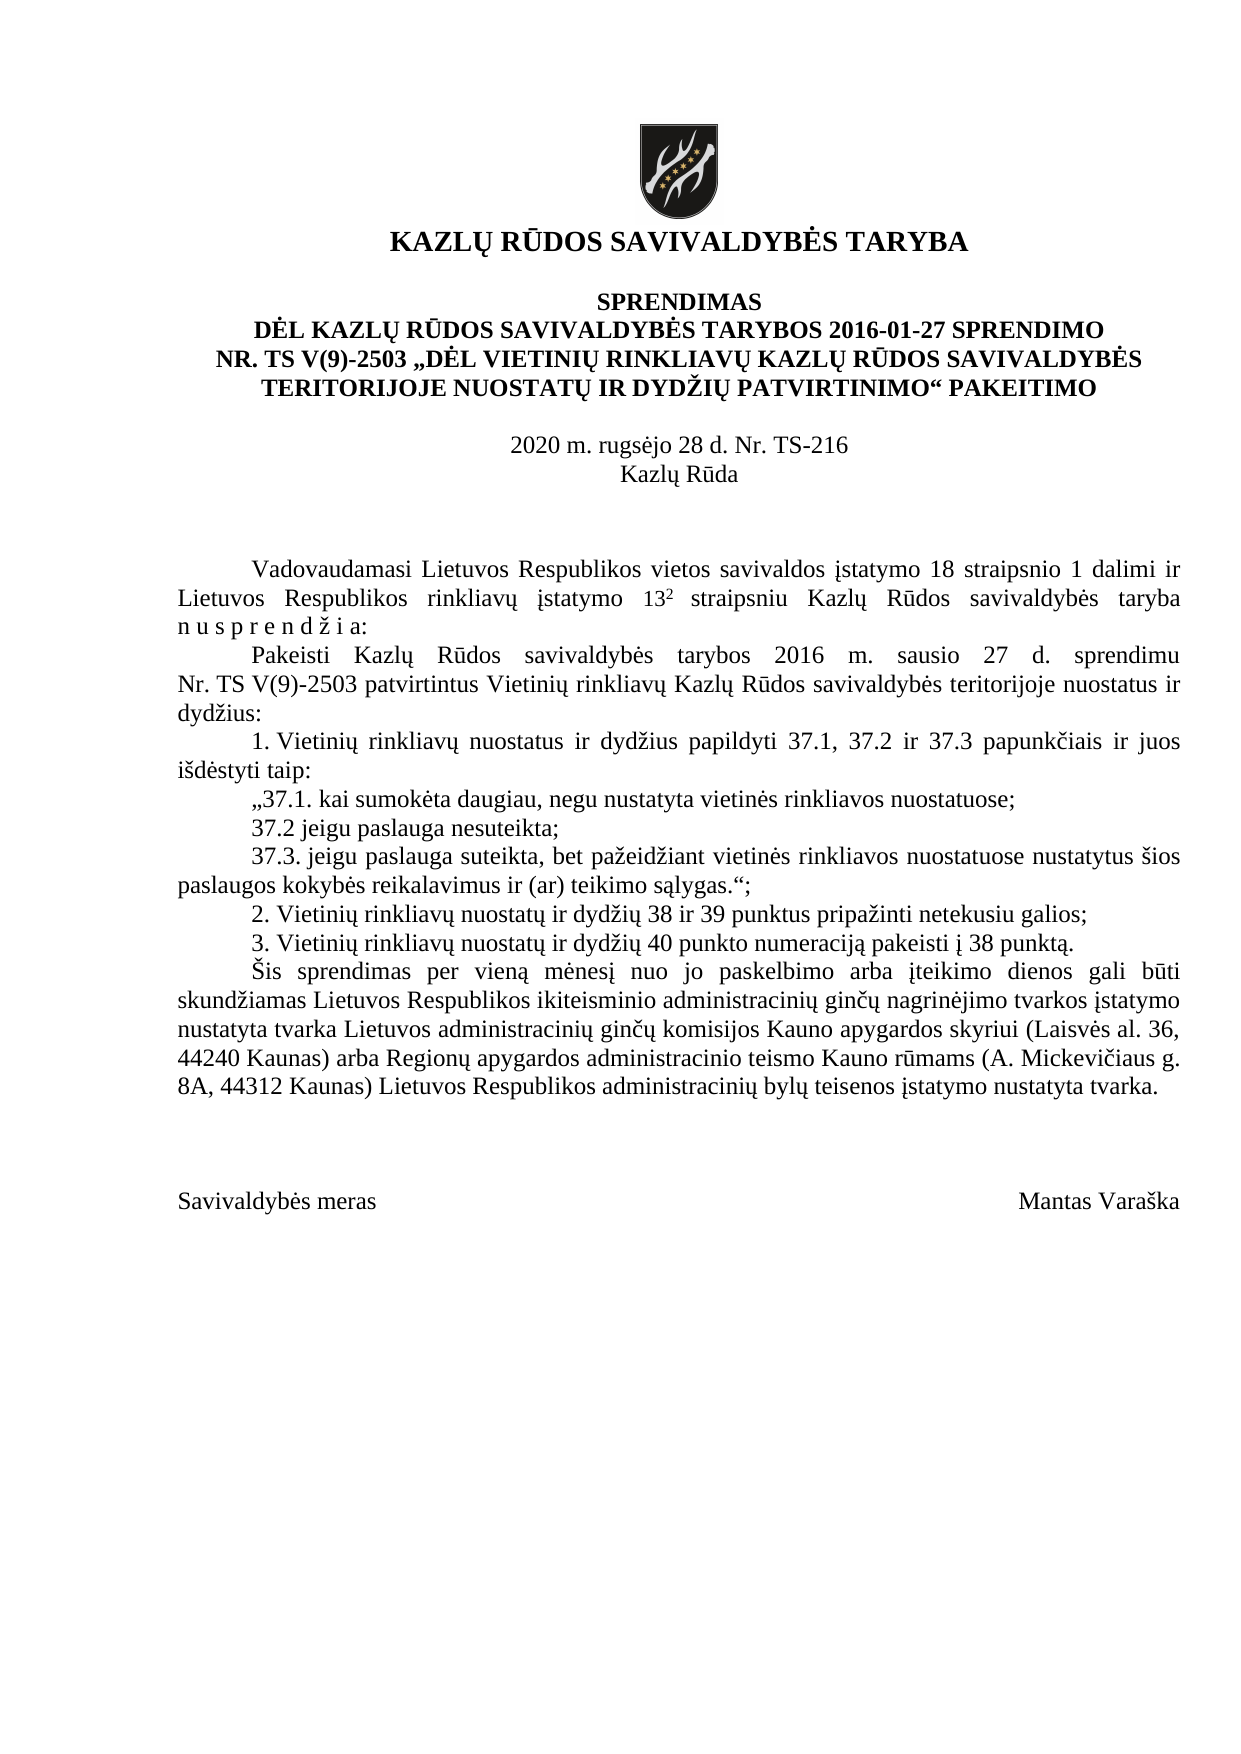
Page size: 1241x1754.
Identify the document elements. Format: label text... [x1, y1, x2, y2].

text Kazlų Rūda [177, 459, 1181, 488]
text SPRENDIMAS [177, 287, 1181, 315]
text 1. Vietinių rinkliavų nuostatus ir dydžius papildyti 37.1, 37.2 ir 37.3 papunkčiais ir juos išdėstyti taip: [177, 726, 1181, 784]
text 37.2 jeigu paslauga nesuteikta; [177, 813, 1181, 841]
text Vadovaudamasi Lietuvos Respublikos vietos savivaldos įstatymo 18 straipsnio 1 dalimi ir Lietuvos Respublikos rinkliavų įstatymo 132 straipsniu Kazlų Rūdos savivaldybės taryba n u s p r e n d ž i a: [177, 554, 1181, 640]
text DĖL KAZLŲ RŪDOS SAVIVALDYBĖS TARYBOS 2016-01-27 SPRENDIMO NR. TS V(9)-2503 „DĖL VIETINIŲ RINKLIAVŲ KAZLŲ RŪDOS SAVIVALDYBĖS TERITORIJOJE NUOSTATŲ IR DYDŽIŲ PATVIRTINIMO“ PAKEITIMO [177, 315, 1181, 402]
text Pakeisti Kazlų Rūdos savivaldybės tarybos 2016 m. sausio 27 d. sprendimu Nr. TS V(9)‑2503 patvirtintus Vietinių rinkliavų Kazlų Rūdos savivaldybės teritorijoje nuostatus ir dydžius: [177, 640, 1181, 726]
text Savivaldybės meras Mantas Varaška [177, 1186, 1181, 1215]
text „37.1. kai sumokėta daugiau, negu nustatyta vietinės rinkliavos nuostatuose; [177, 784, 1181, 813]
text 37.3. jeigu paslauga suteikta, bet pažeidžiant vietinės rinkliavos nuostatuose nustatytus šios paslaugos kokybės reikalavimus ir (ar) teikimo sąlygas.“; [177, 841, 1181, 899]
text Šis sprendimas per vieną mėnesį nuo jo paskelbimo arba įteikimo dienos gali būti skundžiamas Lietuvos Respublikos ikiteisminio administracinių ginčų nagrinėjimo tvarkos įstatymo nustatyta tvarka Lietuvos administracinių ginčų komisijos Kauno apygardos skyriui (Laisvės al. 36, 44240 Kaunas) arba Regionų apygardos administracinio teismo Kauno rūmams (A. Mickevičiaus g. 8A, 44312 Kaunas) Lietuvos Respublikos administracinių bylų teisenos įstatymo nustatyta tvarka. [177, 956, 1181, 1100]
text 3. Vietinių rinkliavų nuostatų ir dydžių 40 punkto numeraciją pakeisti į 38 punktą. [177, 928, 1181, 956]
text KAZLŲ RŪDOS SAVIVALDYBĖS TARYBA [177, 224, 1181, 258]
text 2. Vietinių rinkliavų nuostatų ir dydžių 38 ir 39 punktus pripažinti netekusiu galios; [177, 899, 1181, 928]
text 2020 m. rugsėjo 28 d. Nr. TS-216 [177, 430, 1181, 459]
